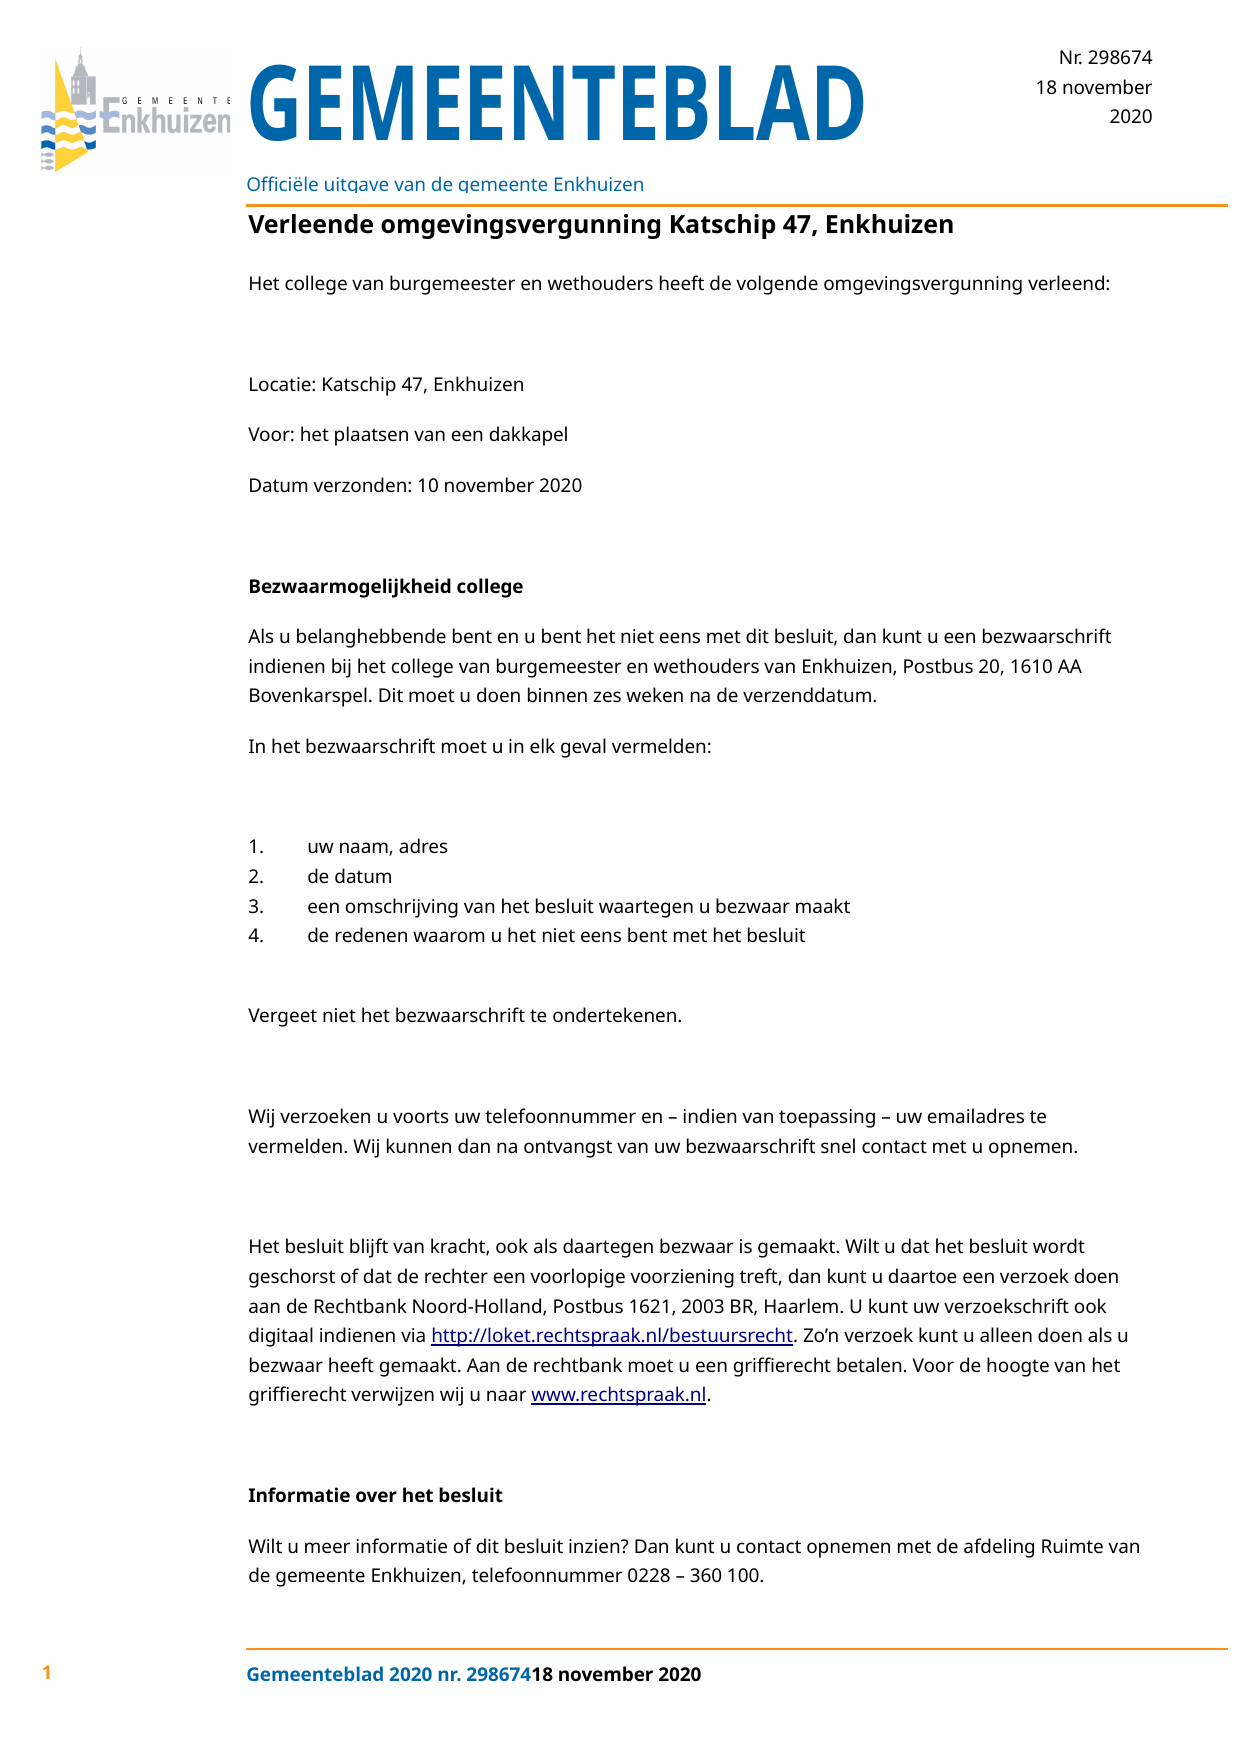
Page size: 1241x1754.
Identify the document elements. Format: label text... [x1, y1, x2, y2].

text Het college van burgemeester en wethouders heeft de volgende omgevingsvergunning verleend: [248, 270, 1152, 296]
text Vergeet niet het bezwaarschrift te ondertekenen. [248, 1002, 1152, 1028]
text Voor: het plaatsen van een dakkapel [248, 422, 1152, 447]
list uw naam, adres [248, 834, 1152, 859]
list een omschrijving van het besluit waartegen u bezwaar maakt [248, 893, 1152, 918]
text Datum verzonden: 10 november 2020 [248, 472, 1152, 498]
text Locatie: Katschip 47, Enkhuizen [248, 371, 1152, 397]
text Verleende omgevingsvergunning Katschip 47, Enkhuizen [248, 207, 1152, 241]
picture [41, 47, 231, 172]
text Bezwaarmogelijkheid college [248, 573, 1152, 598]
text Het besluit blijft van kracht, ook als daartegen bezwaar is gemaakt. Wilt u dat het besluit wordt geschorst of dat de rechter een voorlopige voorziening treft, dan kunt u daartoe een verzoek doen aan de Rechtbank Noord-Holland, Postbus 1621, 2003 BR, Haarlem. U kunt uw verzoekschrift ook digitaal indienen via http://loket.rechtspraak.nl/bestuursrecht. Zo’n verzoek kunt u alleen doen als u bezwaar heeft gemaakt. Aan de rechtbank moet u een griffierecht betalen. Voor de hoogte van het griffierecht verwijzen wij u naar www.rechtspraak.nl. [248, 1234, 1152, 1407]
text Wilt u meer informatie of dit besluit inzien? Dan kunt u contact opnemen met de afdeling Ruimte van de gemeente Enkhuizen, telefoonnummer 0228 – 360 100. [248, 1533, 1152, 1588]
list de datum [248, 863, 1152, 889]
text Als u belanghebbende bent en u bent het niet eens met dit besluit, dan kunt u een bezwaarschrift indienen bij het college van burgemeester en wethouders van Enkhuizen, Postbus 20, 1610 AA Bovenkarspel. Dit moet u doen binnen zes weken na de verzenddatum. [248, 623, 1152, 708]
text Informatie over het besluit [248, 1482, 1152, 1508]
list de redenen waarom u het niet eens bent met het besluit [248, 922, 1152, 948]
text In het bezwaarschrift moet u in elk geval vermelden: [248, 733, 1152, 758]
text Wij verzoeken u voorts uw telefoonnummer en – indien van toepassing – uw emailadres te vermelden. Wij kunnen dan na ontvangst van uw bezwaarschrift snel contact met u opnemen. [248, 1103, 1152, 1158]
